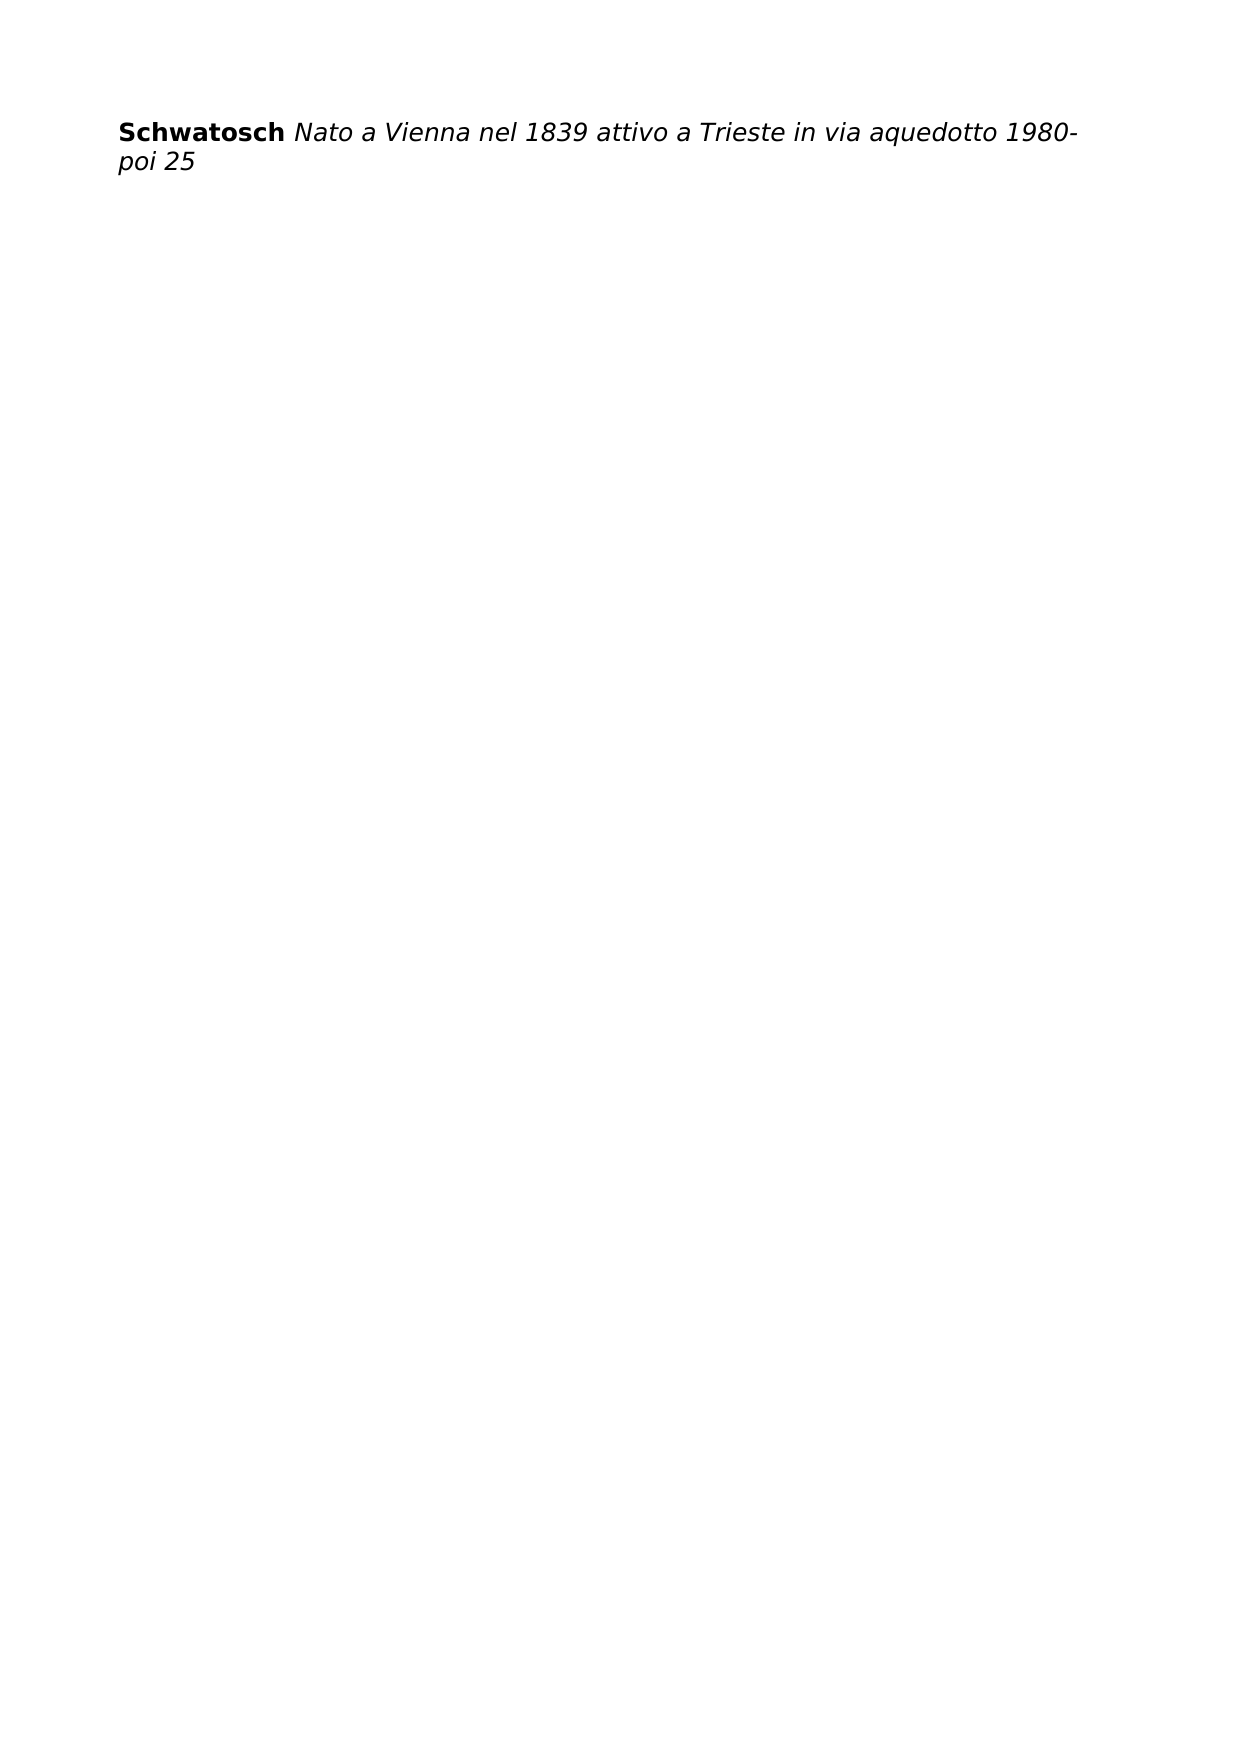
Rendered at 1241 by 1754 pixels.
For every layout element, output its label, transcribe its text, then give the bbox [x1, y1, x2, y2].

text Schwatosch Nato a Vienna nel 1839 attivo a Trieste in via aquedotto 1980- poi 25 [118, 118, 1122, 176]
